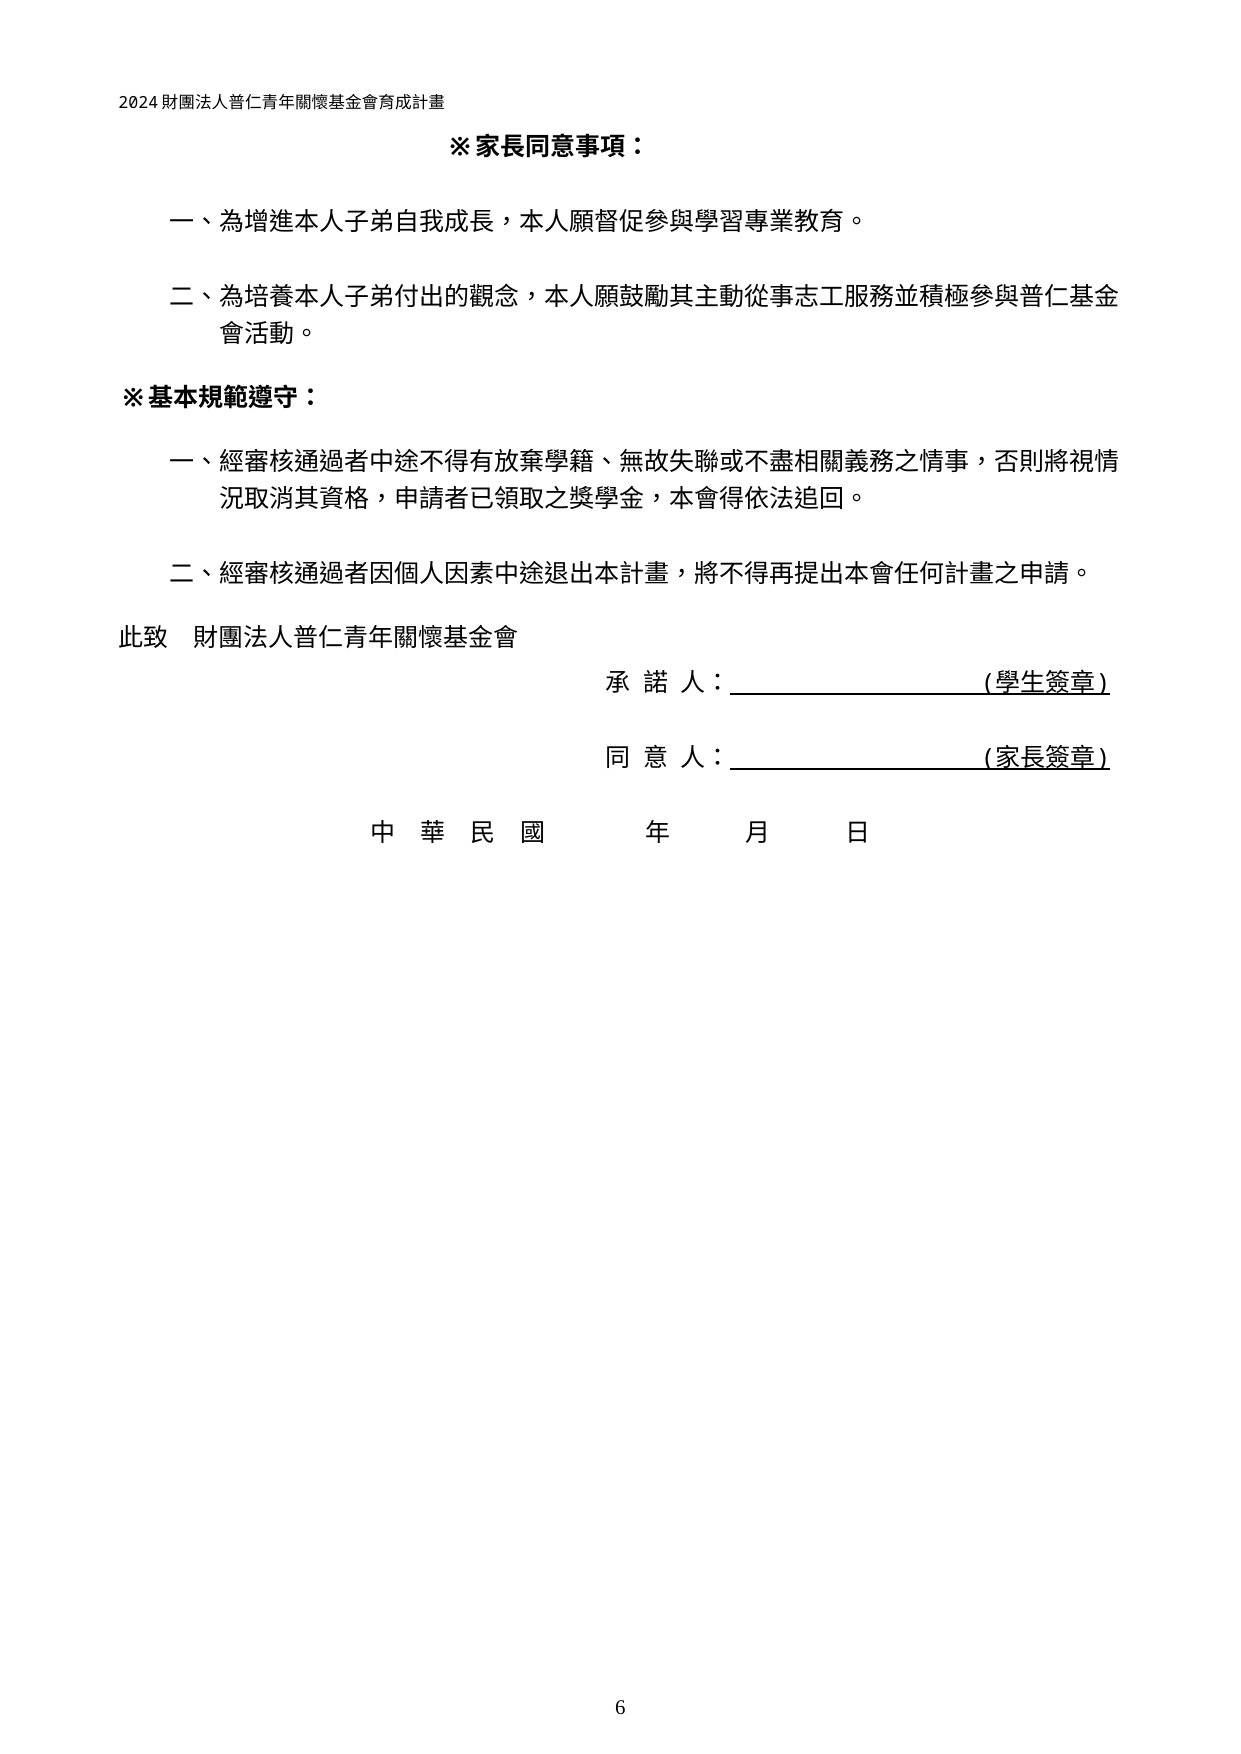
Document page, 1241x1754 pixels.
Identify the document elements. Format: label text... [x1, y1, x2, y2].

text 承 諾 人： (學生簽章) [605, 661, 1122, 699]
text 同 意 人： (家長簽章) [605, 736, 1122, 774]
text 中 華 民 國 年 月 日 [118, 811, 1122, 849]
text ※基本規範遵守： [118, 376, 1122, 414]
text 二、經審核通過者因個人因素中途退出本計畫，將不得再提出本會任何計畫之申請。 [169, 552, 1122, 590]
text 一、經審核通過者中途不得有放棄學籍、無故失聯或不盡相關義務之情事，否則將視情況取消其資格，申請者已領取之獎學金，本會得依法追回。 [169, 440, 1122, 515]
text ※家長同意事項： [118, 125, 1122, 162]
text 此致 財團法人普仁青年關懷基金會 [118, 616, 1122, 654]
text 二、為培養本人子弟付出的觀念，本人願鼓勵其主動從事志工服務並積極參與普仁基金會活動。 [169, 275, 1122, 350]
text 一、為增進本人子弟自我成長，本人願督促參與學習專業教育。 [169, 200, 1122, 237]
